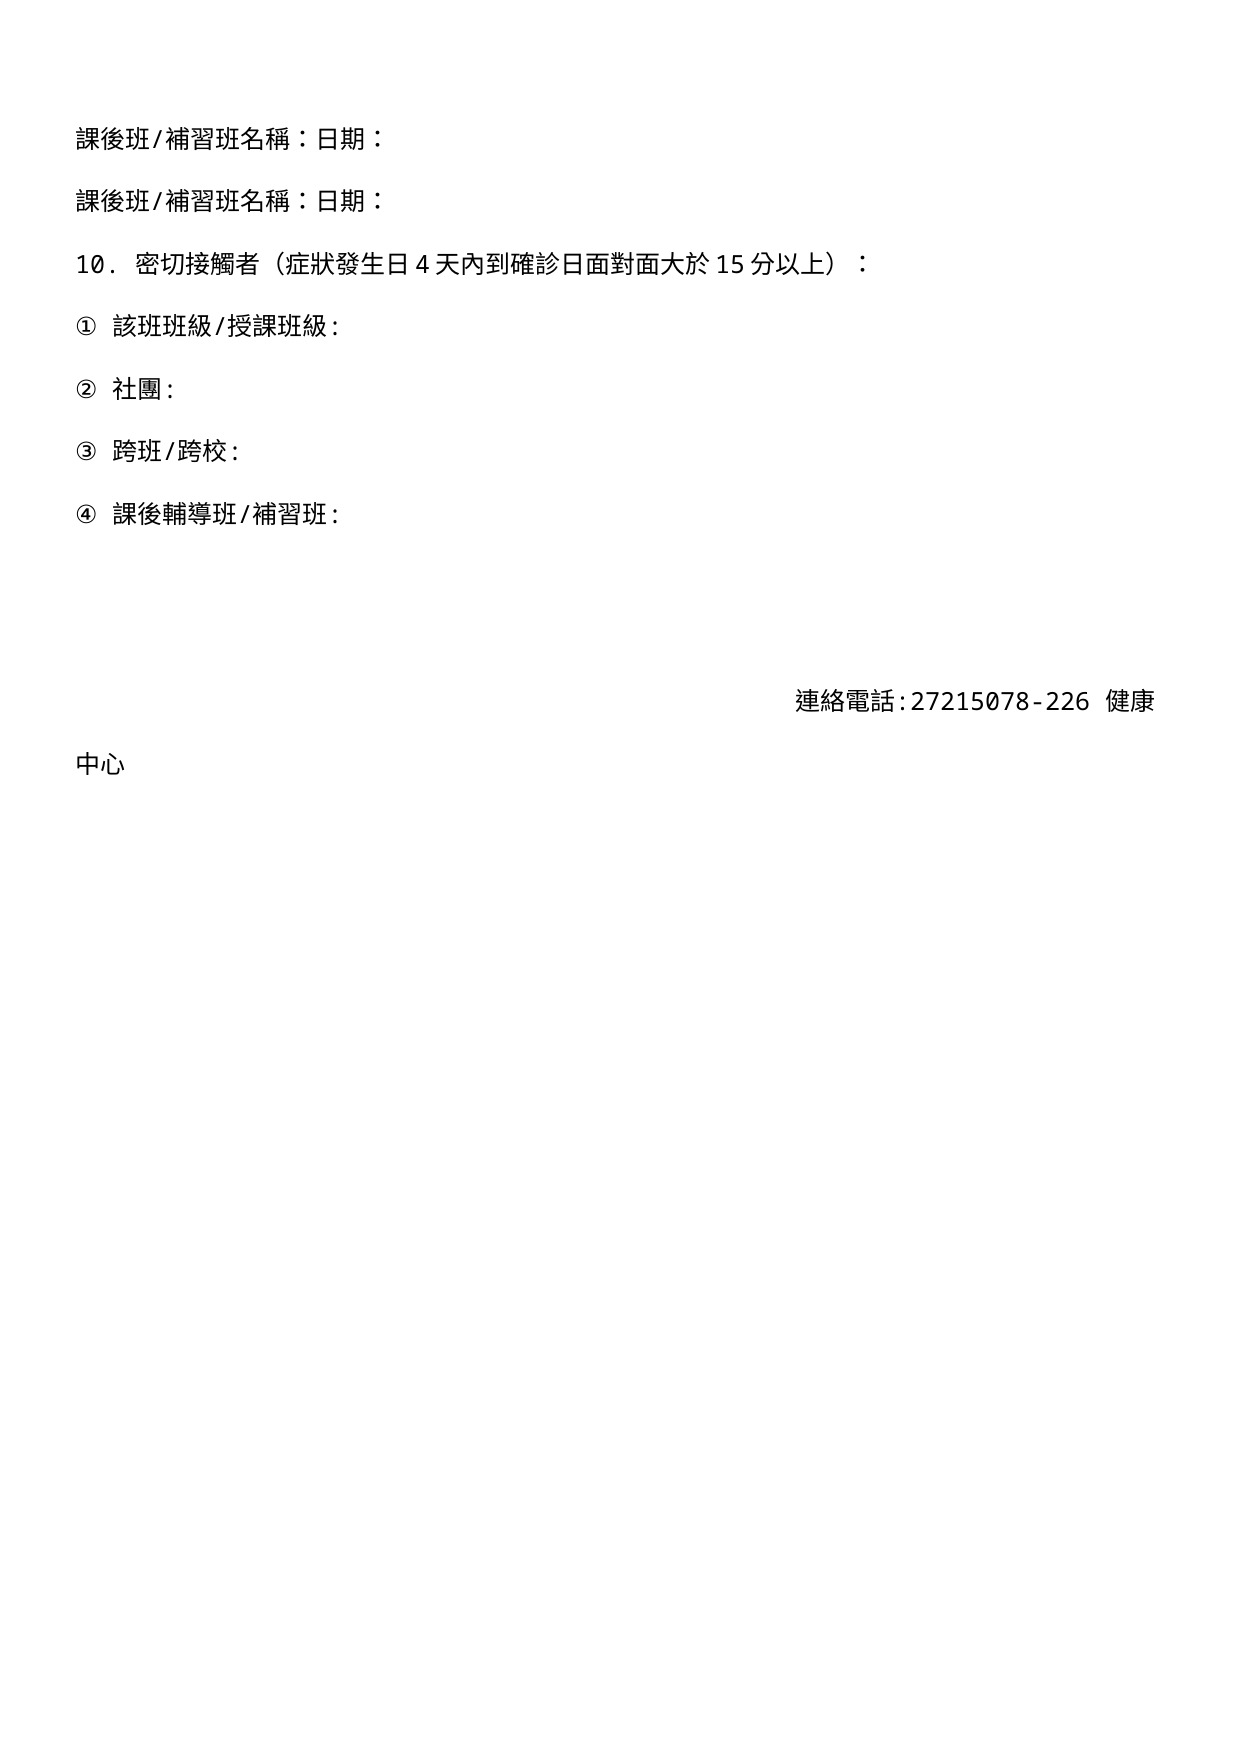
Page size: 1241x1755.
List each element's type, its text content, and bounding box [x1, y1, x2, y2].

text ① 該班班級/授課班級: [75, 283, 1165, 346]
text 連絡電話:27215078-226 健康中心 [75, 658, 1165, 783]
text 10. 密切接觸者（症狀發生日4天內到確診日面對面大於15分以上）： [75, 221, 1165, 283]
text ② 社團: [75, 346, 1165, 408]
text ④ 課後輔導班/補習班: [75, 471, 1165, 533]
text 課後班/補習班名稱：日期： [75, 96, 1165, 158]
text 課後班/補習班名稱：日期： [75, 158, 1165, 221]
text ③ 跨班/跨校: [75, 408, 1165, 471]
